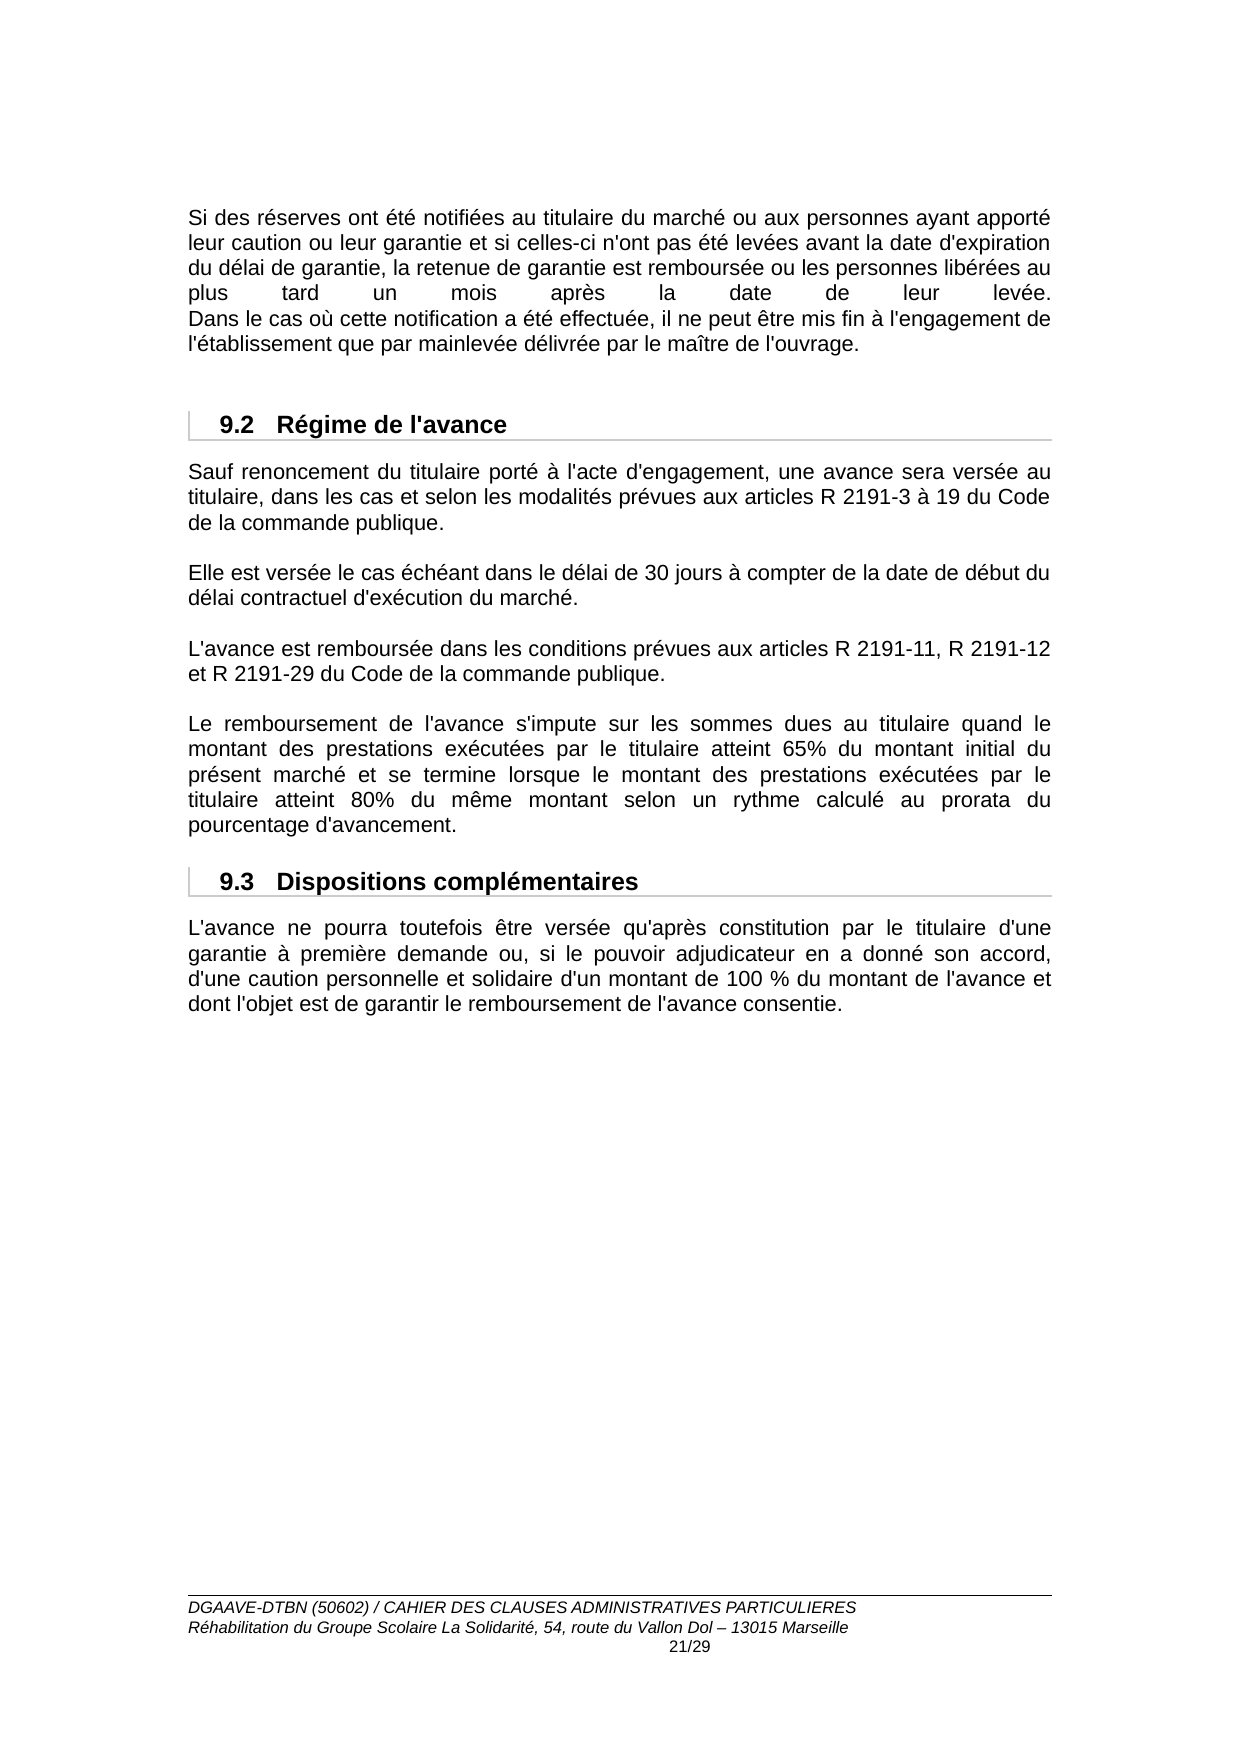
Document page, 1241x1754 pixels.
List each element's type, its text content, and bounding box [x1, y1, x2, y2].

text Le remboursement de l'avance s'impute sur les sommes dues au titulaire quand le montant des prestations exécutées par le titulaire atteint 65% du montant initial du présent marché et se termine lorsque le montant des prestations exécutées par le titulaire atteint 80% du même montant selon un rythme calculé au prorata du pourcentage d'avancement. [188, 711, 1052, 837]
text Si des réserves ont été notifiées au titulaire du marché ou aux personnes ayant apporté leur caution ou leur garantie et si celles-ci n'ont pas été levées avant la date d'expiration du délai de garantie, la retenue de garantie est remboursée ou les personnes libérées au plus tard un mois après la date de leur levée. Dans le cas où cette notification a été effectuée, il ne peut être mis fin à l'engagement de l'établissement que par mainlevée délivrée par le maître de l'ouvrage. [188, 204, 1052, 356]
subtitle Dispositions complémentaires [190, 867, 1052, 895]
text L'avance ne pourra toutefois être versée qu'après constitution par le titulaire d'une garantie à première demande ou, si le pouvoir adjudicateur en a donné son accord, d'une caution personnelle et solidaire d'un montant de 100 % du montant de l'avance et dont l'objet est de garantir le remboursement de l'avance consentie. [188, 915, 1052, 1016]
text L'avance est remboursée dans les conditions prévues aux articles R 2191-11, R 2191-12 et R 2191-29 du Code de la commande publique. [188, 636, 1052, 686]
subtitle Régime de l'avance [190, 411, 1052, 439]
text Sauf renoncement du titulaire porté à l'acte d'engagement, une avance sera versée au titulaire, dans les cas et selon les modalités prévues aux articles R 2191-3 à 19 du Code de la commande publique. [188, 459, 1052, 535]
text Elle est versée le cas échéant dans le délai de 30 jours à compter de la date de début du délai contractuel d'exécution du marché. [188, 560, 1052, 610]
